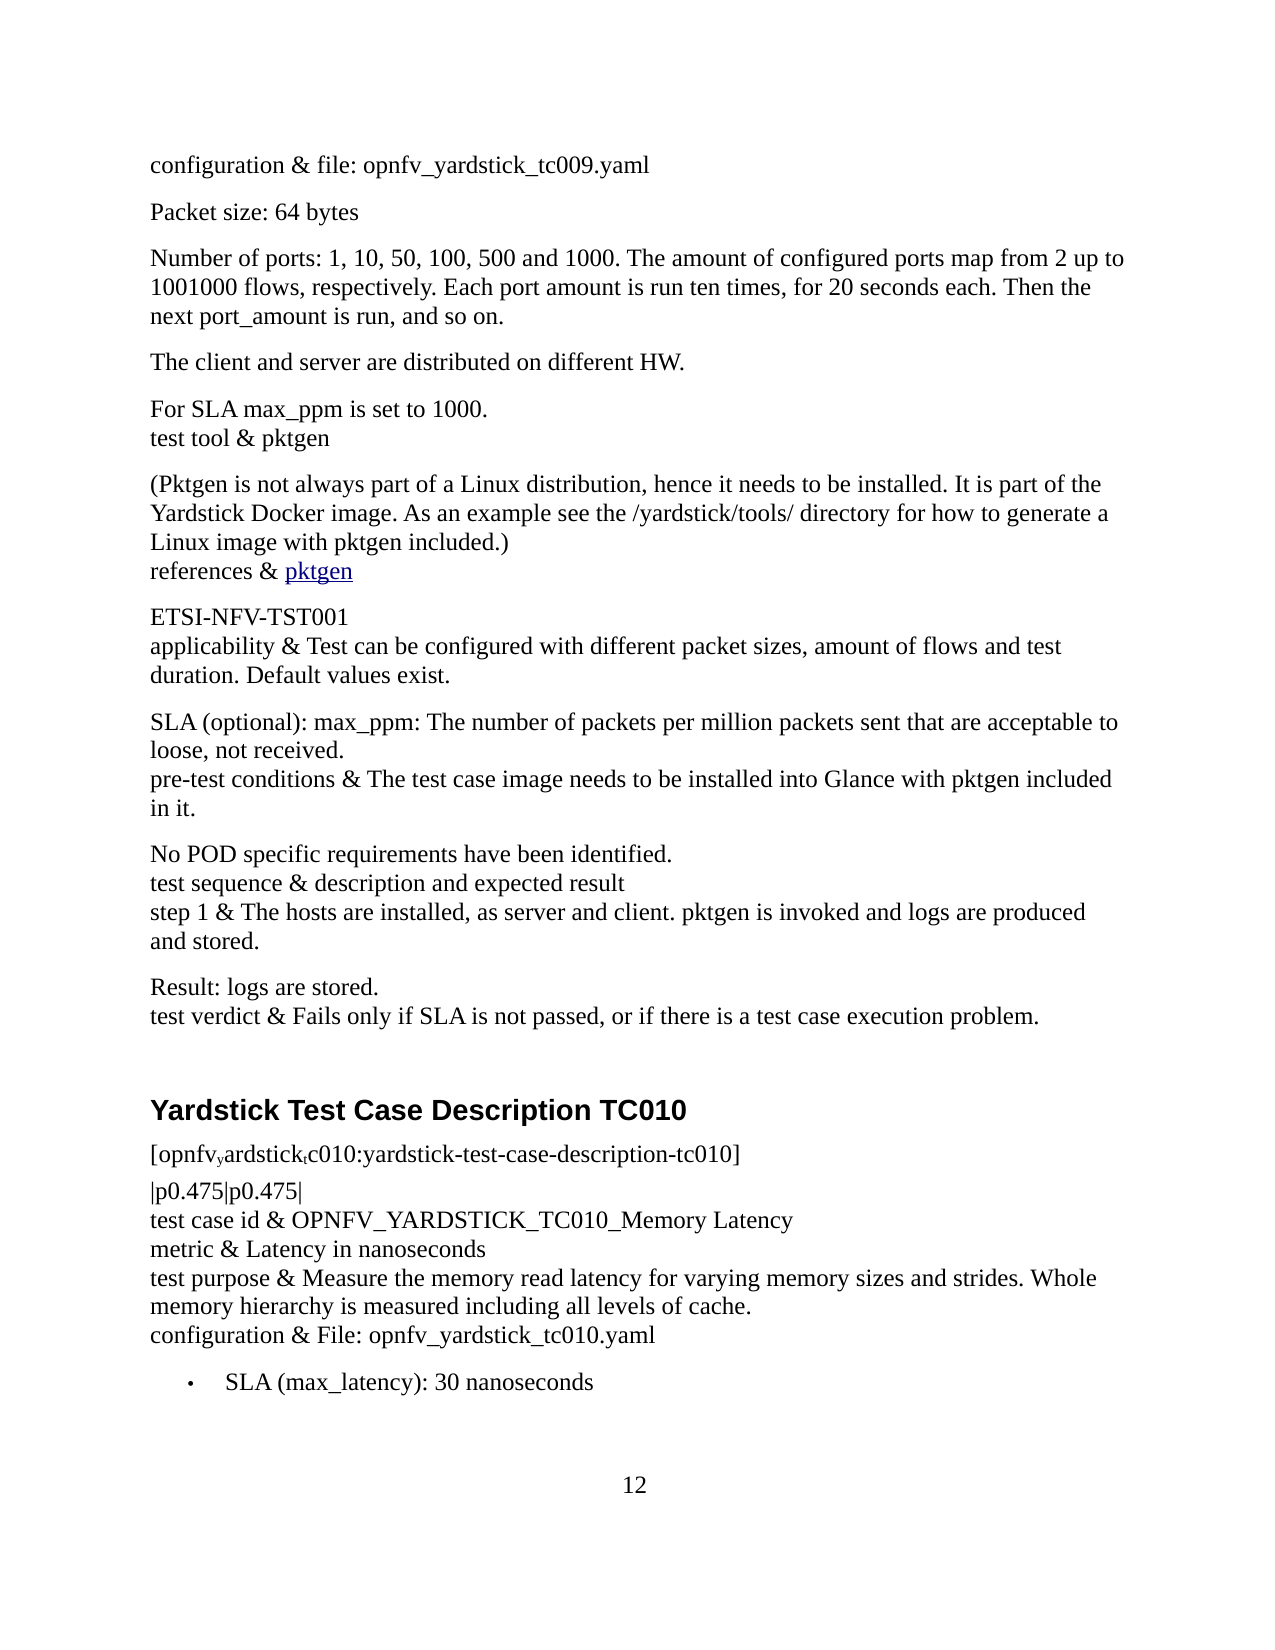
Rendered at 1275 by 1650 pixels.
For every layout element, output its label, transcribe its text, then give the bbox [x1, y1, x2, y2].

text Packet size: 64 bytes [150, 197, 1125, 225]
text (Pktgen is not always part of a Linux distribution, hence it needs to be installed. It is part of the Yardstick Docker image. As an example see the /yardstick/tools/ directory for how to generate a Linux image with pktgen included.) references & pktgen [150, 469, 1125, 584]
text The client and server are distributed on different HW. [150, 347, 1125, 376]
list SLA (max_latency): 30 nanoseconds [187, 1367, 1125, 1396]
text Result: logs are stored. test verdict & Fails only if SLA is not passed, or if there is a test case execution problem. [150, 972, 1125, 1059]
text configuration & file: opnfv_yardstick_tc009.yaml [150, 150, 1125, 179]
text For SLA max_ppm is set to 1000. test tool & pktgen [150, 394, 1125, 452]
text Number of ports: 1, 10, 50, 100, 500 and 1000. The amount of configured ports map from 2 up to 1001000 flows, respectively. Each port amount is run ten times, for 20 seconds each. Then the next port_amount is run, and so on. [150, 243, 1125, 329]
text SLA (optional): max_ppm: The number of packets per million packets sent that are acceptable to loose, not received. pre-test conditions & The test case image needs to be installed into Glance with pktgen included in it. [150, 707, 1125, 822]
subtitle Yardstick Test Case Description TC010 [150, 1093, 1125, 1126]
text No POD specific requirements have been identified. test sequence & description and expected result step 1 & The hosts are installed, as server and client. pktgen is invoked and logs are produced and stored. [150, 839, 1125, 954]
text [opnfvyardsticktc010:yardstick-test-case-description-tc010] [150, 1139, 1125, 1167]
text |p0.475|p0.475| test case id & OPNFV_YARDSTICK_TC010_Memory Latency metric & Latency in nanoseconds test purpose & Measure the memory read latency for varying memory sizes and strides. Whole memory hierarchy is measured including all levels of cache. configuration & File: opnfv_yardstick_tc010.yaml [150, 1176, 1125, 1349]
text ETSI-NFV-TST001 applicability & Test can be configured with different packet sizes, amount of flows and test duration. Default values exist. [150, 602, 1125, 689]
